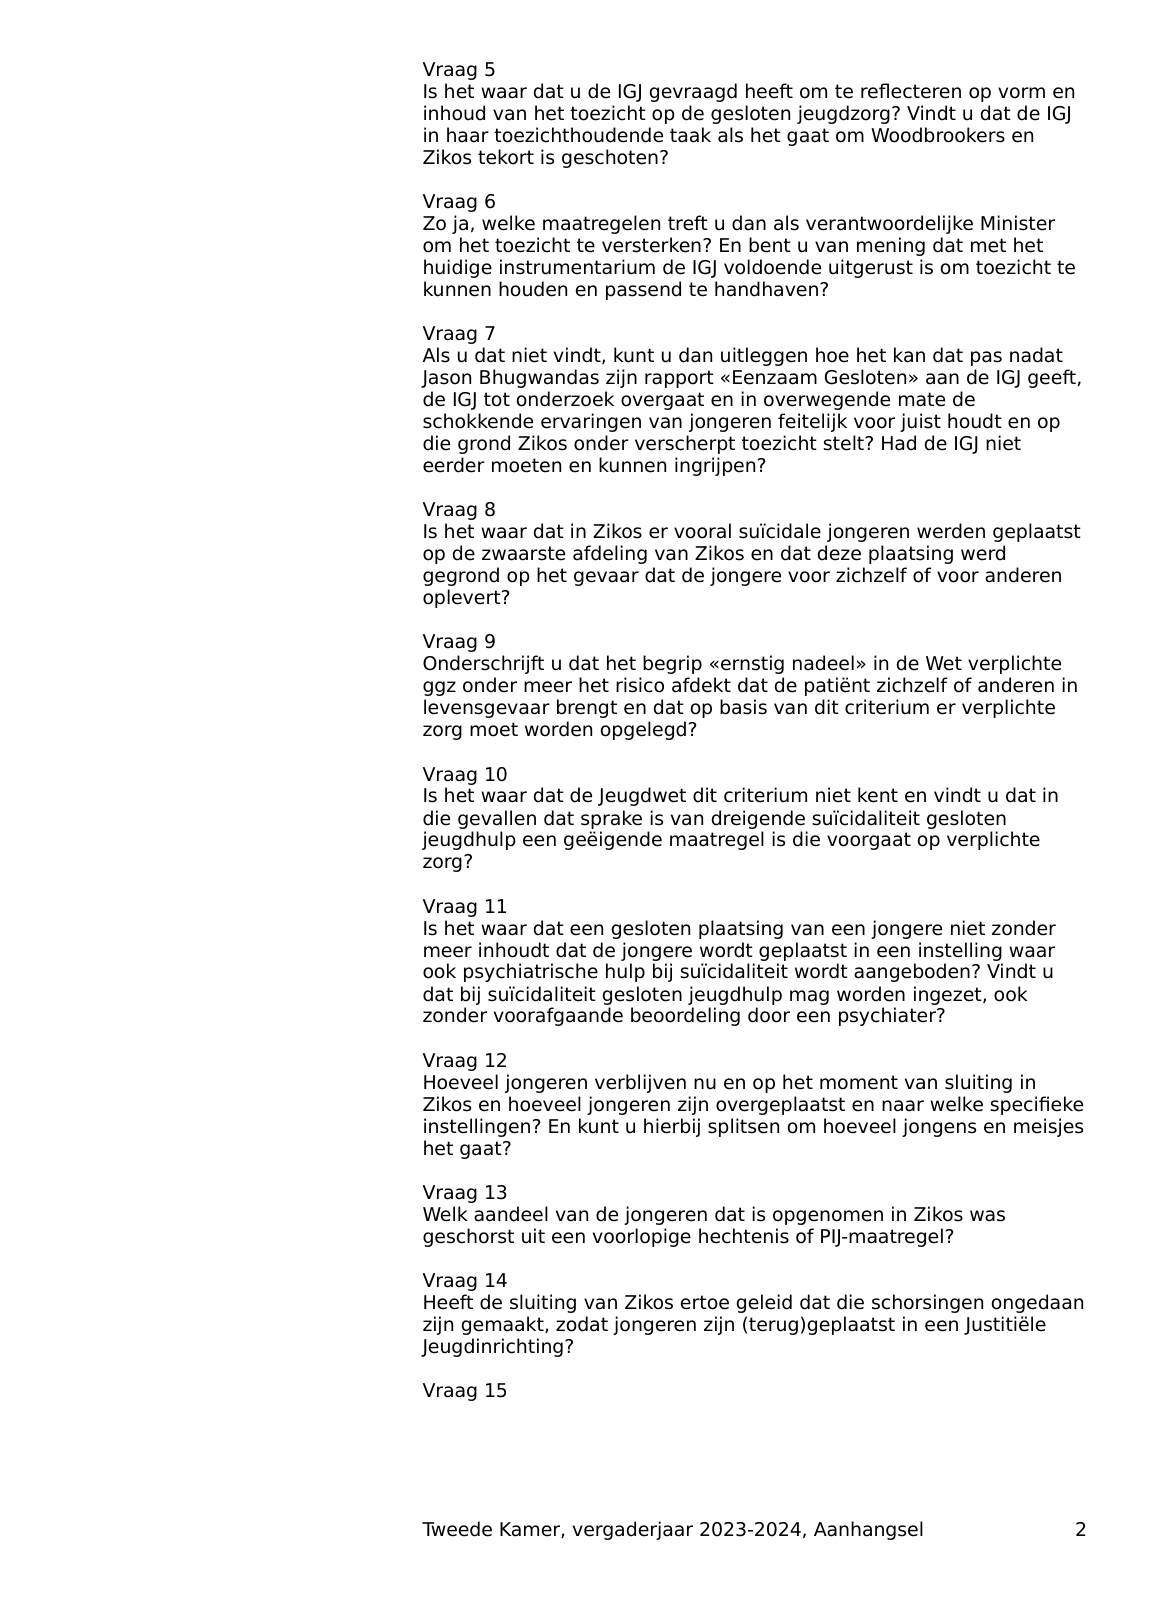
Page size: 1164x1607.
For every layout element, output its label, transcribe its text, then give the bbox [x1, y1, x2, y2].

text Hoeveel jongeren verblijven nu en op het moment van sluiting in Zikos en hoeveel jongeren zijn overgeplaatst en naar welke specifieke instellingen? En kunt u hierbij splitsen om hoeveel jongens en meisjes het gaat? [422, 1072, 1087, 1159]
text Vraag 8 [422, 499, 1087, 521]
text Vraag 12 [422, 1049, 1087, 1072]
text Vraag 11 [422, 896, 1087, 917]
text Vraag 15 [422, 1380, 1087, 1402]
text Zo ja, welke maatregelen treft u dan als verantwoordelijke Minister om het toezicht te versterken? En bent u van mening dat met het huidige instrumentarium de IGJ voldoende uitgerust is om toezicht te kunnen houden en passend te handhaven? [422, 213, 1087, 301]
text Vraag 10 [422, 763, 1087, 785]
text Vraag 14 [422, 1270, 1087, 1292]
text Is het waar dat u de IGJ gevraagd heeft om te reflecteren op vorm en inhoud van het toezicht op de gesloten jeugdzorg? Vindt u dat de IGJ in haar toezichthoudende taak als het gaat om Woodbrookers en Zikos tekort is geschoten? [422, 81, 1087, 169]
text Vraag 13 [422, 1182, 1087, 1204]
text Vraag 9 [422, 631, 1087, 653]
text Is het waar dat in Zikos er vooral suïcidale jongeren werden geplaatst op de zwaarste afdeling van Zikos en dat deze plaatsing werd gegrond op het gevaar dat de jongere voor zichzelf of voor anderen oplevert? [422, 521, 1087, 609]
text Heeft de sluiting van Zikos ertoe geleid dat die schorsingen ongedaan zijn gemaakt, zodat jongeren zijn (terug)geplaatst in een Justitiële Jeugdinrichting? [422, 1292, 1087, 1358]
text Is het waar dat de Jeugdwet dit criterium niet kent en vindt u dat in die gevallen dat sprake is van dreigende suïcidaliteit gesloten jeugdhulp een geëigende maatregel is die voorgaat op verplichte zorg? [422, 785, 1087, 873]
text Is het waar dat een gesloten plaatsing van een jongere niet zonder meer inhoudt dat de jongere wordt geplaatst in een instelling waar ook psychiatrische hulp bij suïcidaliteit wordt aangeboden? Vindt u dat bij suïcidaliteit gesloten jeugdhulp mag worden ingezet, ook zonder voorafgaande beoordeling door een psychiater? [422, 917, 1087, 1027]
text Welk aandeel van de jongeren dat is opgenomen in Zikos was geschorst uit een voorlopige hechtenis of PIJ-maatregel? [422, 1204, 1087, 1248]
text Vraag 7 [422, 323, 1087, 345]
text Vraag 6 [422, 191, 1087, 213]
text Onderschrijft u dat het begrip «ernstig nadeel» in de Wet verplichte ggz onder meer het risico afdekt dat de patiënt zichzelf of anderen in levensgevaar brengt en dat op basis van dit criterium er verplichte zorg moet worden opgelegd? [422, 653, 1087, 741]
text Vraag 5 [422, 59, 1087, 81]
text Als u dat niet vindt, kunt u dan uitleggen hoe het kan dat pas nadat Jason Bhugwandas zijn rapport «Eenzaam Gesloten» aan de IGJ geeft, de IGJ tot onderzoek overgaat en in overwegende mate de schokkende ervaringen van jongeren feitelijk voor juist houdt en op die grond Zikos onder verscherpt toezicht stelt? Had de IGJ niet eerder moeten en kunnen ingrijpen? [422, 345, 1087, 477]
